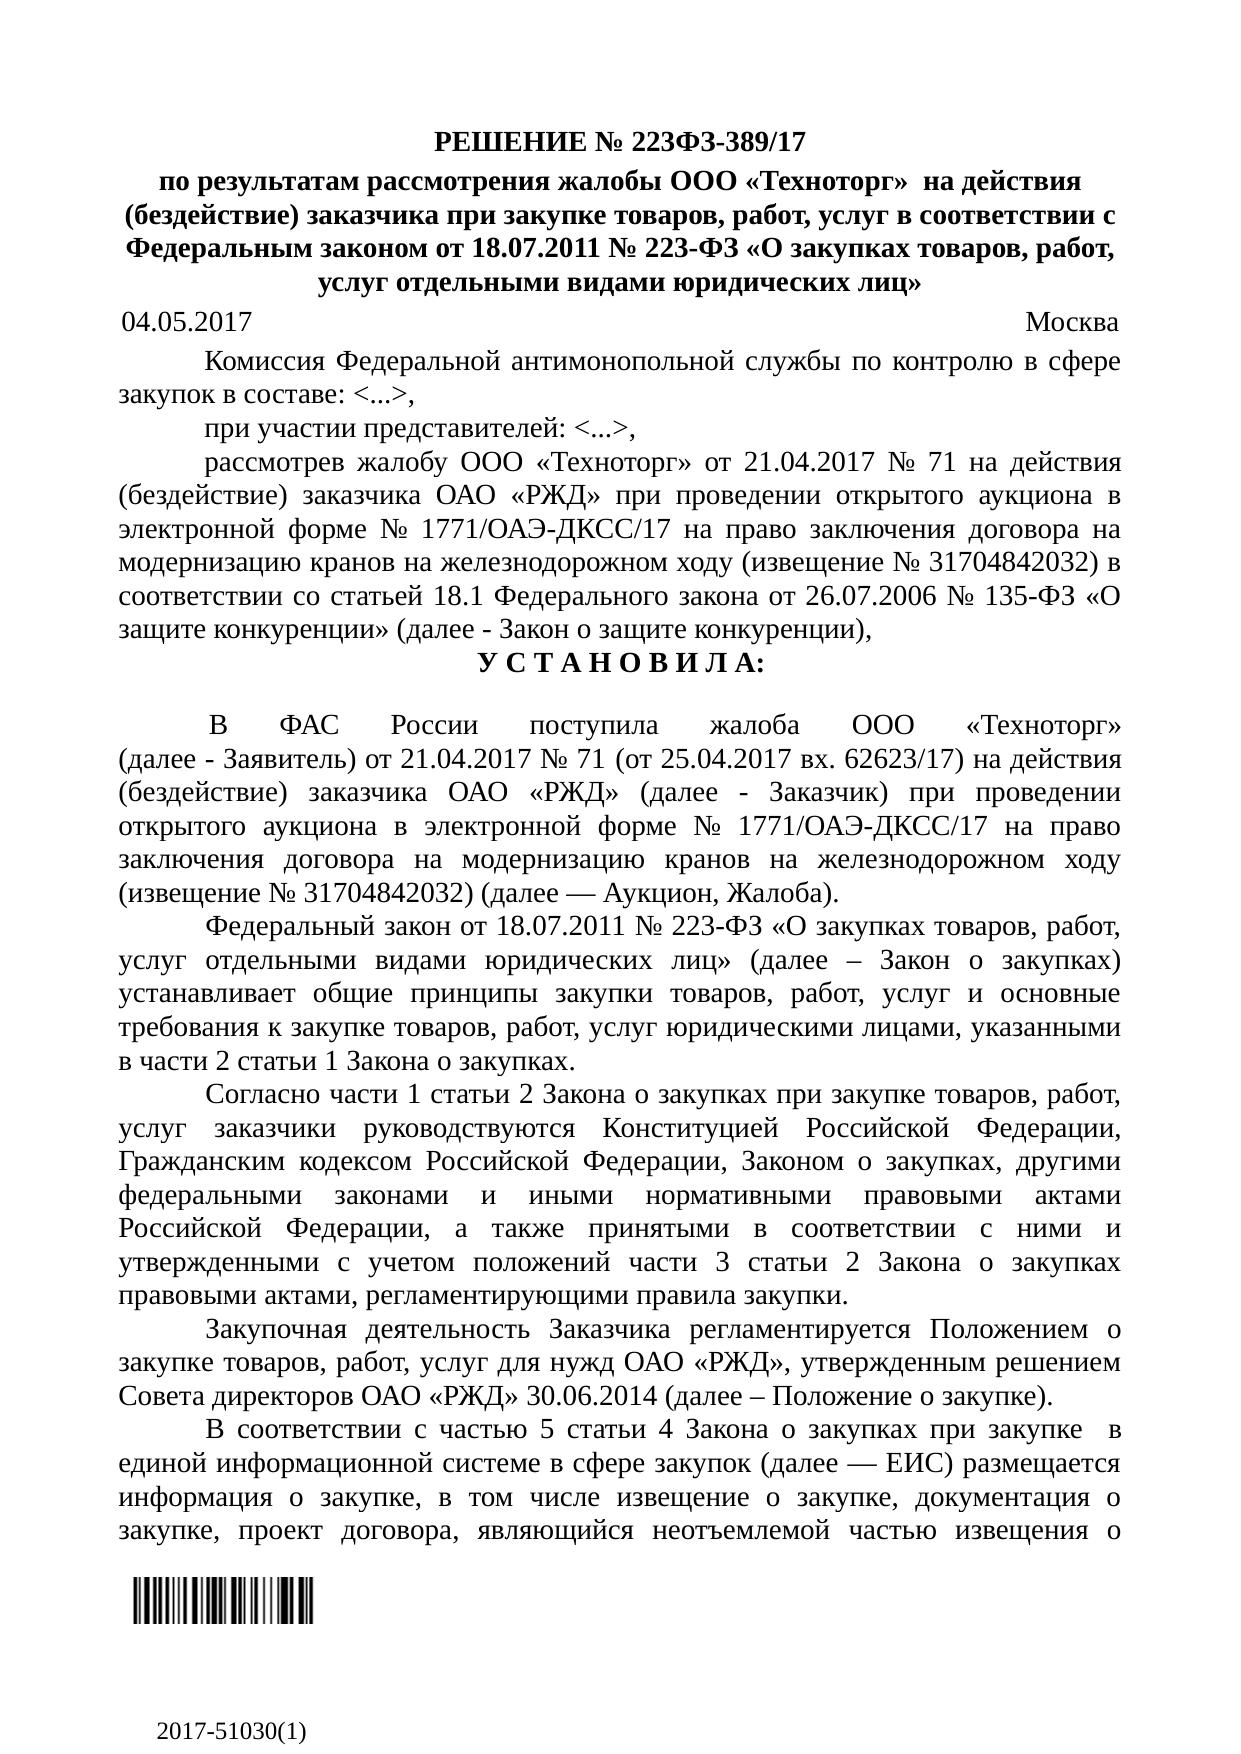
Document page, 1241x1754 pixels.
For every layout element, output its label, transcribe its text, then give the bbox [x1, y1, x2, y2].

text рассмотрев жалобу ООО «Техноторг» от 21.04.2017 № 71 на действия (бездействие) заказчика ОАО «РЖД» при проведении открытого аукциона в электронной форме № 1771/ОАЭ-ДКСС/17 на право заключения договора на модернизацию кранов на железнодорожном ходу (извещение № 31704842032) в соответствии со статьей 18.1 Федерального закона от 26.07.2006 № 135-ФЗ «О защите конкуренции» (далее - Закон о защите конкуренции), [118, 444, 1122, 645]
text Комиссия Федеральной антимонопольной службы по контролю в сфере закупок в составе: <...>, [118, 343, 1122, 410]
text Федеральный закон от 18.07.2011 № 223-ФЗ «О закупках товаров, работ, услуг отдельными видами юридических лиц» (далее – Закон о закупках) устанавливает общие принципы закупки товаров, работ, услуг и основные требования к закупке товаров, работ, услуг юридическими лицами, указанными в части 2 статьи 1 Закона о закупках. [118, 908, 1122, 1076]
text при участии представителей: <...>, [118, 410, 1122, 444]
picture [118, 1577, 331, 1624]
text по результатам рассмотрения жалобы ООО «Техноторг» на действия (бездействие) заказчика при закупке товаров, работ, услуг в соответствии с Федеральным законом от 18.07.2011 № 223-ФЗ «О закупках товаров, работ, услуг отдельными видами юридических лиц» [118, 163, 1122, 298]
text Закупочная деятельность Заказчика регламентируется Положением о закупке товаров, работ, услуг для нужд ОАО «РЖД», утвержденным решением Совета директоров ОАО «РЖД» 30.06.2014 (далее – Положение о закупке). [118, 1311, 1122, 1412]
text У С Т А Н О В И Л А: [118, 645, 1122, 678]
text В соответствии с частью 5 статьи 4 Закона о закупках при закупке в единой информационной системе в сфере закупок (далее — ЕИС) размещается информация о закупке, в том числе извещение о закупке, документация о закупке, проект договора, являющийся неотъемлемой частью извещения о [118, 1412, 1122, 1546]
text Согласно части 1 статьи 2 Закона о закупках при закупке товаров, работ, услуг заказчики руководствуются Конституцией Российской Федерации, Гражданским кодексом Российской Федерации, Законом о закупках, другими федеральными законами и иными нормативными правовыми актами Российской Федерации, а также принятыми в соответствии с ними и утвержденными с учетом положений части 3 статьи 2 Закона о закупках правовыми актами, регламентирующими правила закупки. [118, 1076, 1122, 1311]
text 04.05.2017 Москва [118, 304, 1122, 337]
text В ФАС России поступила жалоба ООО «Техноторг» (далее - Заявитель) от 21.04.2017 № 71 (от 25.04.2017 вх. 62623/17) на действия (бездействие) заказчика ОАО «РЖД» (далее - Заказчик) при проведении открытого аукциона в электронной форме № 1771/ОАЭ-ДКСС/17 на право заключения договора на модернизацию кранов на железнодорожном ходу (извещение № 31704842032) (далее — Аукцион, Жалоба). [118, 707, 1122, 908]
text РЕШЕНИЕ № 223ФЗ-389/17 [118, 124, 1122, 158]
